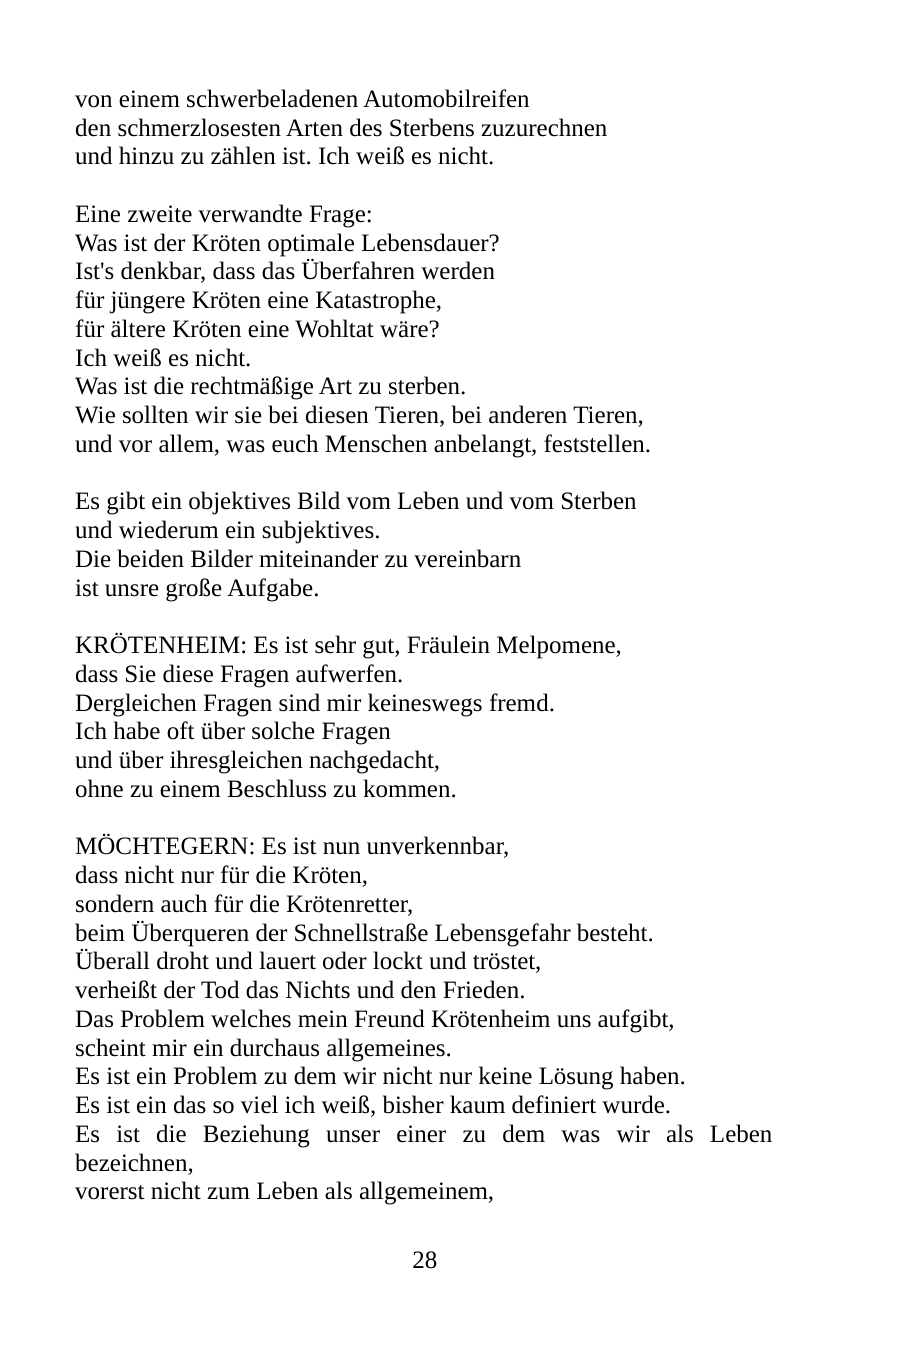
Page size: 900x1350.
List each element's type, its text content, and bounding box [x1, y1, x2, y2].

text und wiederum ein subjektives. [75, 515, 774, 544]
text ist unsre große Aufgabe. [75, 573, 774, 601]
text Es ist ein das so viel ich weiß, bisher kaum definiert wurde. [75, 1090, 774, 1119]
text Es gibt ein objektives Bild vom Leben und vom Sterben [75, 486, 774, 515]
text und hinzu zu zählen ist. Ich weiß es nicht. [75, 141, 774, 170]
text beim Überqueren der Schnellstraße Lebensgefahr besteht. [75, 918, 774, 946]
text Es ist die Beziehung unser einer zu dem was wir als Leben bezeichnen, [75, 1119, 774, 1176]
text scheint mir ein durchaus allgemeines. [75, 1033, 774, 1061]
text Wie sollten wir sie bei diesen Tieren, bei anderen Tieren, [75, 400, 774, 429]
text Was ist die rechtmäßige Art zu sterben. [75, 371, 774, 400]
text Was ist der Kröten optimale Lebensdauer? [75, 228, 774, 256]
text Ich habe oft über solche Fragen [75, 716, 774, 745]
text KRÖTENHEIM: Es ist sehr gut, Fräulein Melpomene, [75, 630, 774, 659]
text ohne zu einem Beschluss zu kommen. [75, 774, 774, 803]
text Das Problem welches mein Freund Krötenheim uns aufgibt, [75, 1004, 774, 1033]
text den schmerzlosesten Arten des Sterbens zuzurechnen [75, 113, 774, 141]
text dass Sie diese Fragen aufwerfen. [75, 659, 774, 688]
text Es ist ein Problem zu dem wir nicht nur keine Lösung haben. [75, 1061, 774, 1090]
text Eine zweite verwandte Frage: [75, 199, 774, 228]
text und über ihresgleichen nachgedacht, [75, 745, 774, 774]
text für ältere Kröten eine Wohltat wäre? [75, 314, 774, 343]
text MÖCHTEGERN: Es ist nun unverkennbar, [75, 831, 774, 860]
text vorerst nicht zum Leben als allgemeinem, [75, 1176, 774, 1205]
text Dergleichen Fragen sind mir keineswegs fremd. [75, 688, 774, 716]
text sondern auch für die Krötenretter, [75, 889, 774, 918]
text verheißt der Tod das Nichts und den Frieden. [75, 975, 774, 1004]
text dass nicht nur für die Kröten, [75, 860, 774, 889]
text Ist's denkbar, dass das Überfahren werden [75, 256, 774, 285]
text von einem schwerbeladenen Automobilreifen [75, 84, 774, 113]
text und vor allem, was euch Menschen anbelangt, feststellen. [75, 429, 774, 458]
text Ich weiß es nicht. [75, 343, 774, 371]
text Die beiden Bilder miteinander zu vereinbarn [75, 544, 774, 573]
text Überall droht und lauert oder lockt und tröstet, [75, 946, 774, 975]
text für jüngere Kröten eine Katastrophe, [75, 285, 774, 314]
